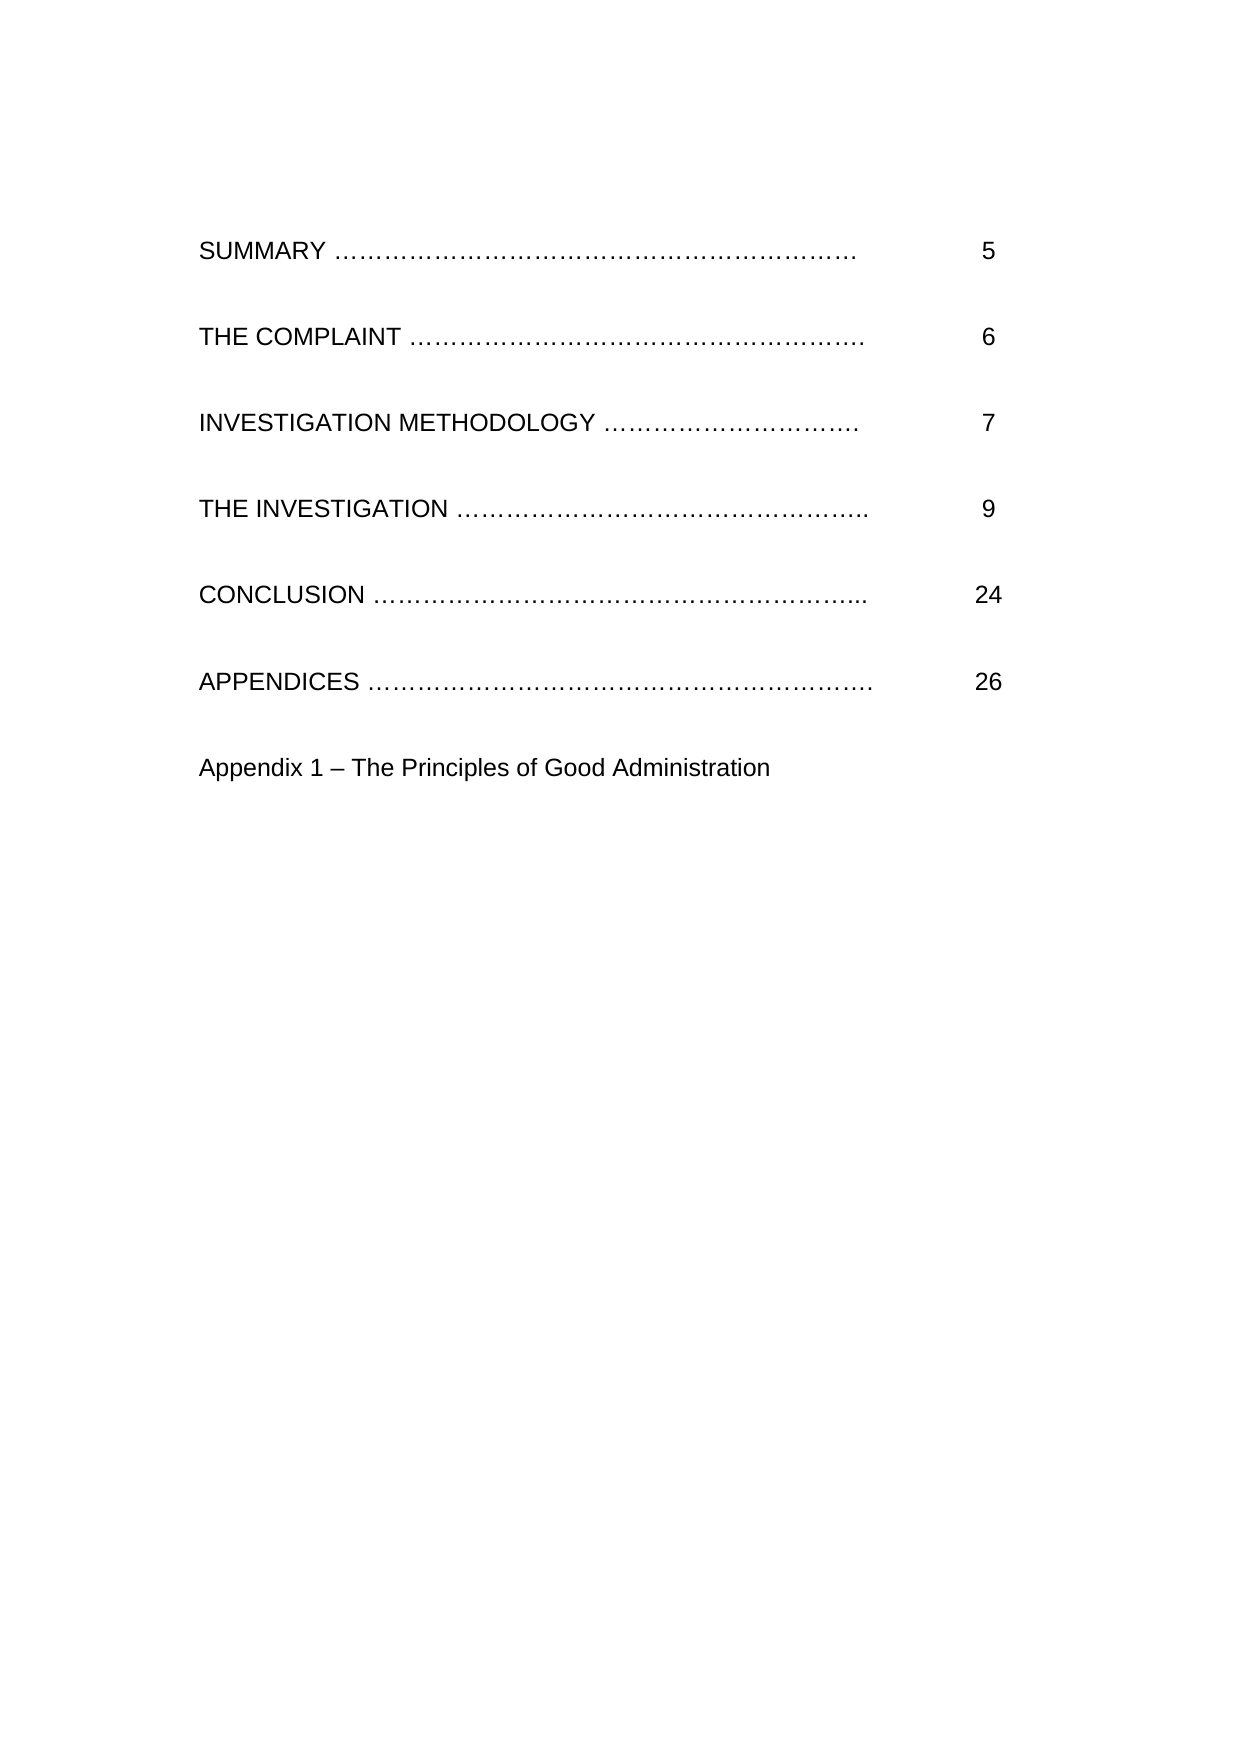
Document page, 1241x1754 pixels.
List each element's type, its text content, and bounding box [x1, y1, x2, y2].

table_cell [888, 365, 1089, 408]
table_cell 7 [888, 408, 1089, 451]
table_cell [888, 279, 1089, 322]
table_cell CONCLUSION …………………………………………………... [187, 580, 888, 623]
table_cell INVESTIGATION METHODOLOGY …………………………. [187, 408, 888, 451]
table_cell [888, 451, 1089, 494]
table_cell [888, 624, 1089, 666]
table_cell 6 [888, 322, 1089, 365]
table_cell [187, 451, 888, 494]
table_cell [187, 538, 888, 580]
table_cell THE COMPLAINT ………………………………………………. [187, 322, 888, 365]
table_cell [888, 710, 1089, 839]
table_cell 5 [888, 150, 1089, 279]
table_cell [888, 538, 1089, 580]
table_cell [187, 365, 888, 408]
table_cell [187, 624, 888, 666]
table_cell [187, 279, 888, 322]
table_cell THE INVESTIGATION ………………………………………….. [187, 494, 888, 537]
table_cell 26 [888, 666, 1089, 709]
table_cell 9 [888, 494, 1089, 537]
table_cell APPENDICES ……………………………………………………. [187, 666, 888, 709]
table_cell SUMMARY ……………………………………………………… [187, 150, 888, 279]
table_cell Appendix 1 – The Principles of Good Administration [187, 710, 888, 839]
table_cell 24 [888, 580, 1089, 623]
